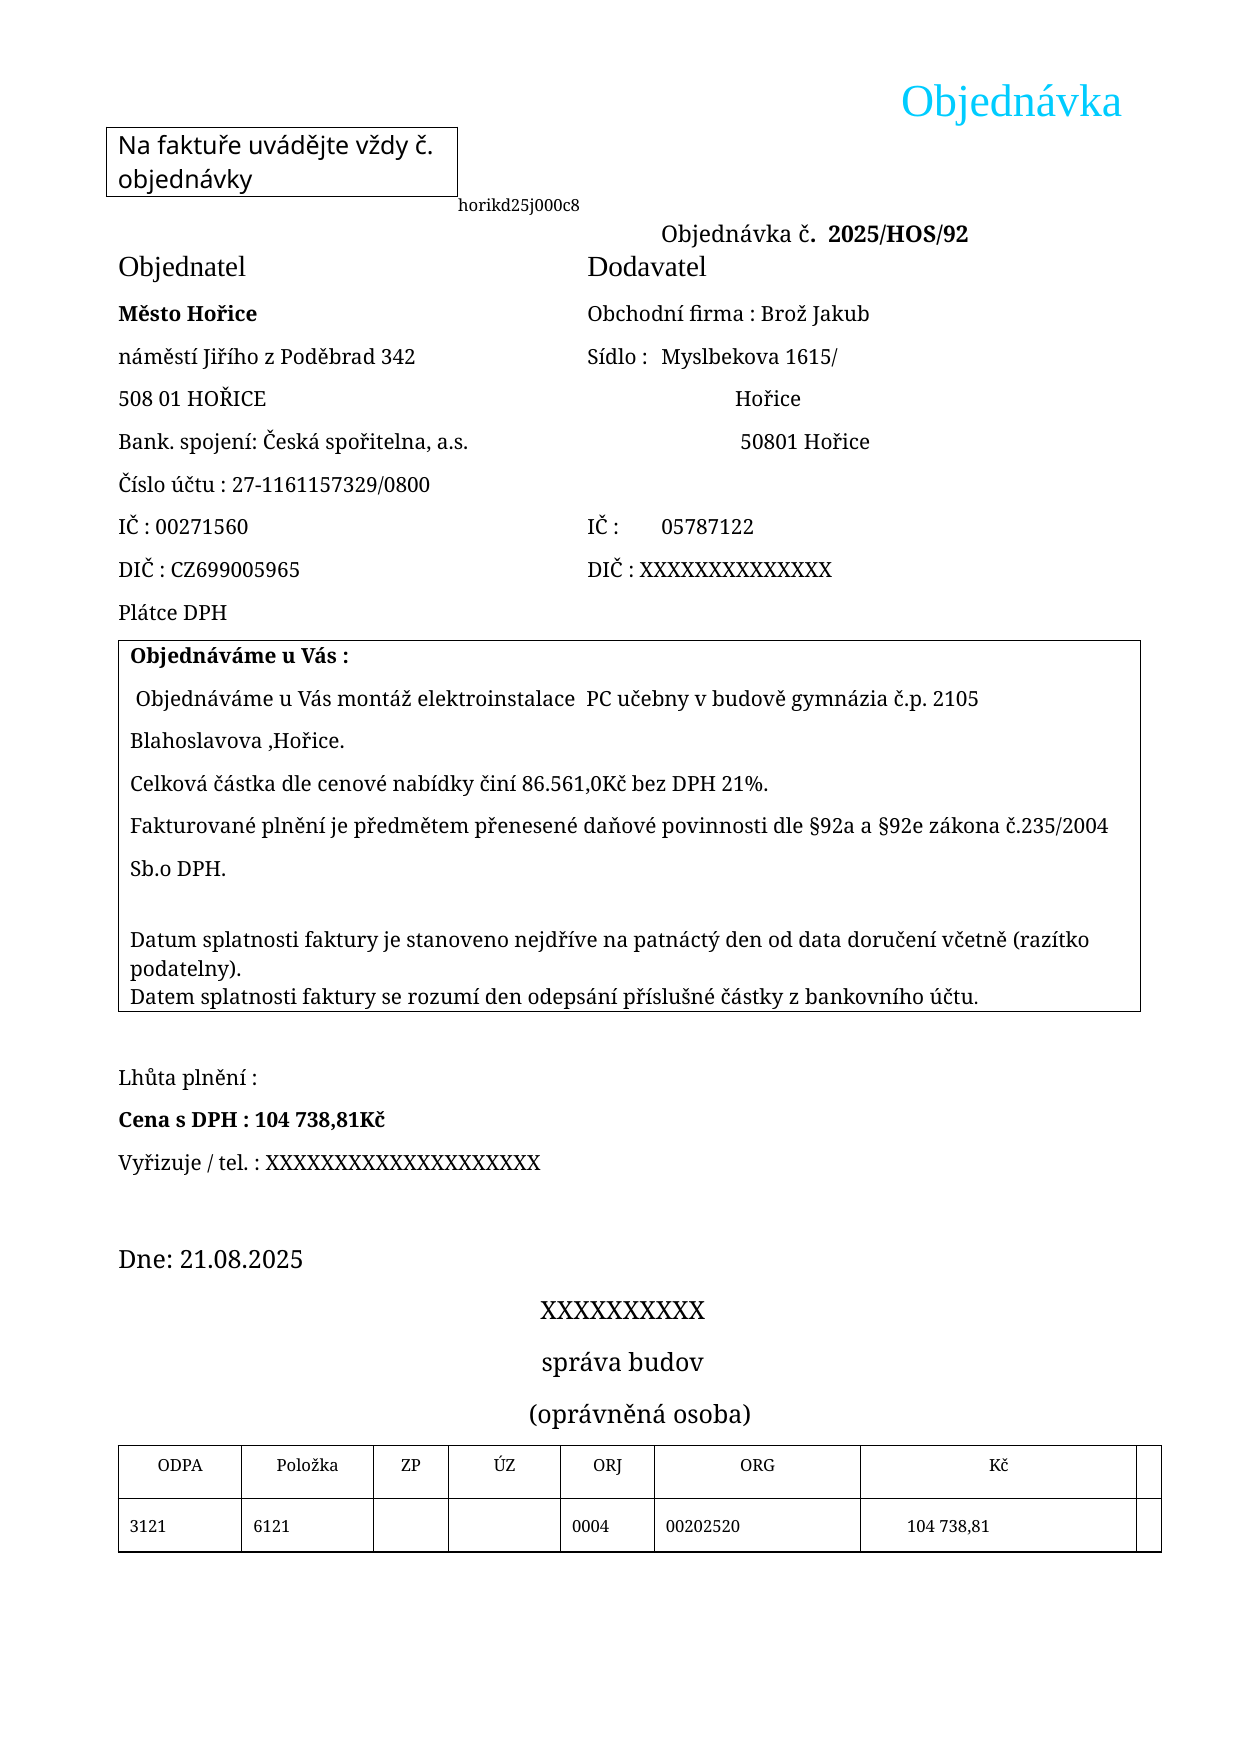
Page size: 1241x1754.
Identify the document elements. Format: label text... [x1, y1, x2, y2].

table_cell [449, 1499, 560, 1551]
table_cell Položka [242, 1446, 373, 1498]
table_cell ZP [374, 1446, 448, 1498]
text Město Hořice Obchodní firma : Brož Jakub [118, 299, 1122, 328]
text horikd25j000c8 Objednávka č. 2025/HOS/92 [118, 187, 1122, 249]
text Objednatel Dodavatel [118, 249, 1122, 283]
table_cell 3121 [119, 1499, 241, 1551]
table_header Objednáváme u Vás : Objednáváme u Vás montáž elektroinstalace PC učebny v budově gymnázia č.p. 2105 Blahoslavova ,Hořice. Celková částka dle cenové nabídky činí 86.561,0Kč bez DPH 21%. Fakturované plnění je předmětem přenesené daňové povinnosti dle §92a a §92e zákona č.235/2004 Sb.o DPH. Datum splatnosti faktury je stanoveno nejdříve na patnáctý den od data doručení včetně (razítko podatelny). Datem splatnosti faktury se rozumí den odepsání příslušné částky z bankovního účtu. [119, 641, 1140, 1011]
table_cell [1127, 1345, 1161, 1397]
table_cell ODPA [119, 1446, 241, 1498]
table_cell (oprávněná osoba) [118, 1397, 1161, 1445]
table_cell správa budov [118, 1345, 1127, 1397]
table_header [1127, 1293, 1161, 1345]
text Plátce DPH [118, 598, 1122, 626]
table_cell 6121 [242, 1499, 373, 1551]
table_cell 0004 [561, 1499, 654, 1551]
table_cell ÚZ [449, 1446, 560, 1498]
table_header XXXXXXXXXX [118, 1293, 1127, 1345]
table_cell ORJ [561, 1446, 654, 1498]
table_cell [374, 1499, 448, 1551]
table_cell 104 738,81 [861, 1499, 1136, 1551]
text náměstí Jiřího z Poděbrad 342 Sídlo : Myslbekova 1615/ [118, 342, 1122, 370]
table_header Na faktuře uvádějte vždy č. objednávky [107, 128, 457, 196]
text Číslo účtu : 27-1161157329/0800 [118, 470, 1122, 498]
table_cell Kč [861, 1446, 1136, 1498]
table_cell 00202520 [655, 1499, 860, 1551]
text Vyřizuje / tel. : XXXXXXXXXXXXXXXXXXXX [118, 1148, 1122, 1176]
text Lhůta plnění : [118, 1063, 1122, 1091]
text Cena s DPH : 104 738,81Kč [118, 1105, 1122, 1134]
text DIČ : CZ699005965 DIČ : XXXXXXXXXXXXXX [118, 555, 1122, 583]
text Bank. spojení: Česká spořitelna, a.s. 50801 Hořice [118, 427, 1122, 456]
table_cell [1137, 1446, 1161, 1498]
table_cell ORG [655, 1446, 860, 1498]
text IČ : 00271560 IČ : 05787122 [118, 512, 1122, 541]
text Dne: 21.08.2025 [118, 1242, 1122, 1276]
table_cell [1137, 1499, 1161, 1551]
text 508 01 HOŘICE Hořice [118, 384, 1122, 413]
